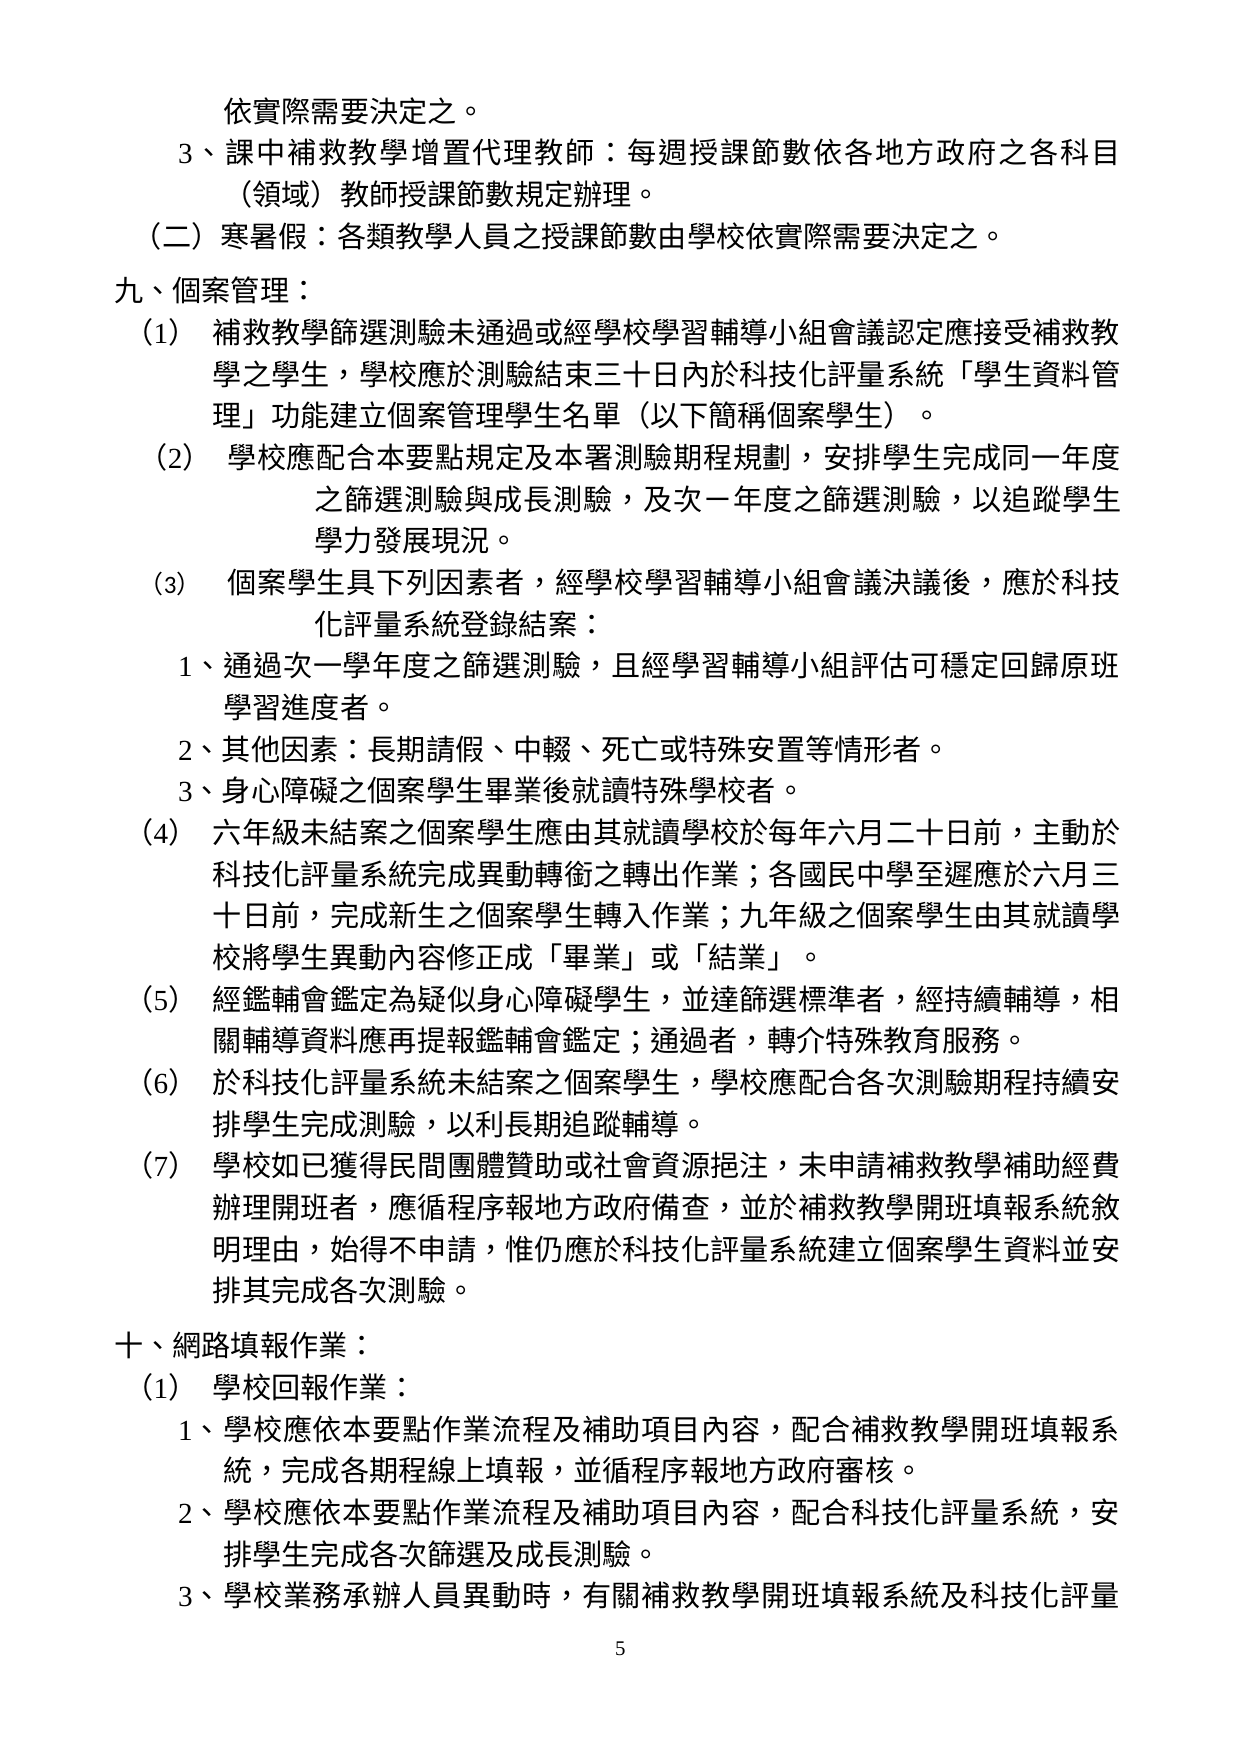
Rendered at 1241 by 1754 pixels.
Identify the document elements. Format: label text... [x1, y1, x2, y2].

list 學校應配合本要點規定及本署測驗期程規劃，安排學生完成同一年度之篩選測驗與成長測驗，及次ㄧ年度之篩選測驗，以追蹤學生學力發展現況。 [138, 435, 1122, 560]
list 於科技化評量系統未結案之個案學生，學校應配合各次測驗期程持續安排學生完成測驗，以利長期追蹤輔導。 [124, 1060, 1122, 1143]
text 1、通過次一學年度之篩選測驗，且經學習輔導小組評估可穩定回歸原班學習進度者。 [178, 643, 1122, 727]
list 六年級未結案之個案學生應由其就讀學校於每年六月二十日前，主動於科技化評量系統完成異動轉銜之轉出作業；各國民中學至遲應於六月三十日前，完成新生之個案學生轉入作業；九年級之個案學生由其就讀學校將學生異動內容修正成「畢業」或「結業」。 [124, 810, 1122, 977]
text 2、 學校應依本要點作業流程及補助項目內容，配合科技化評量系統，安排學生完成各次篩選及成長測驗。 [178, 1490, 1122, 1573]
text 十、網路填報作業： [114, 1323, 1122, 1365]
list 經鑑輔會鑑定為疑似身心障礙學生，並達篩選標準者，經持續輔導，相關輔導資料應再提報鑑輔會鑑定；通過者，轉介特殊教育服務。 [124, 977, 1122, 1060]
text 依實際需要決定之。 [178, 89, 1122, 130]
text 3、身心障礙之個案學生畢業後就讀特殊學校者。 [178, 768, 1122, 810]
text 九、個案管理： [114, 268, 1122, 310]
list 個案學生具下列因素者，經學校學習輔導小組會議決議後，應於科技化評量系統登錄結案： [138, 560, 1122, 643]
list 補救教學篩選測驗未通過或經學校學習輔導小組會議認定應接受補救教學之學生，學校應於測驗結束三十日內於科技化評量系統「學生資料管理」功能建立個案管理學生名單（以下簡稱個案學生）。 [124, 310, 1122, 435]
list 學校如已獲得民間團體贊助或社會資源挹注，未申請補救教學補助經費辦理開班者，應循程序報地方政府備查，並於補救教學開班填報系統敘明理由，始得不申請，惟仍應於科技化評量系統建立個案學生資料並安排其完成各次測驗。 [124, 1143, 1122, 1310]
text 3、 學校業務承辦人員異動時，有關補救教學開班填報系統及科技化評量 [178, 1573, 1122, 1615]
text 2、其他因素：長期請假、中輟、死亡或特殊安置等情形者。 [178, 727, 1122, 768]
text （二）寒暑假：各類教學人員之授課節數由學校依實際需要決定之。 [133, 214, 1122, 255]
list 學校回報作業： [124, 1365, 1122, 1407]
text 3、課中補救教學增置代理教師：每週授課節數依各地方政府之各科目（領域）教師授課節數規定辦理。 [178, 130, 1122, 214]
text 1、 學校應依本要點作業流程及補助項目內容，配合補救教學開班填報系統，完成各期程線上填報，並循程序報地方政府審核。 [178, 1407, 1122, 1490]
